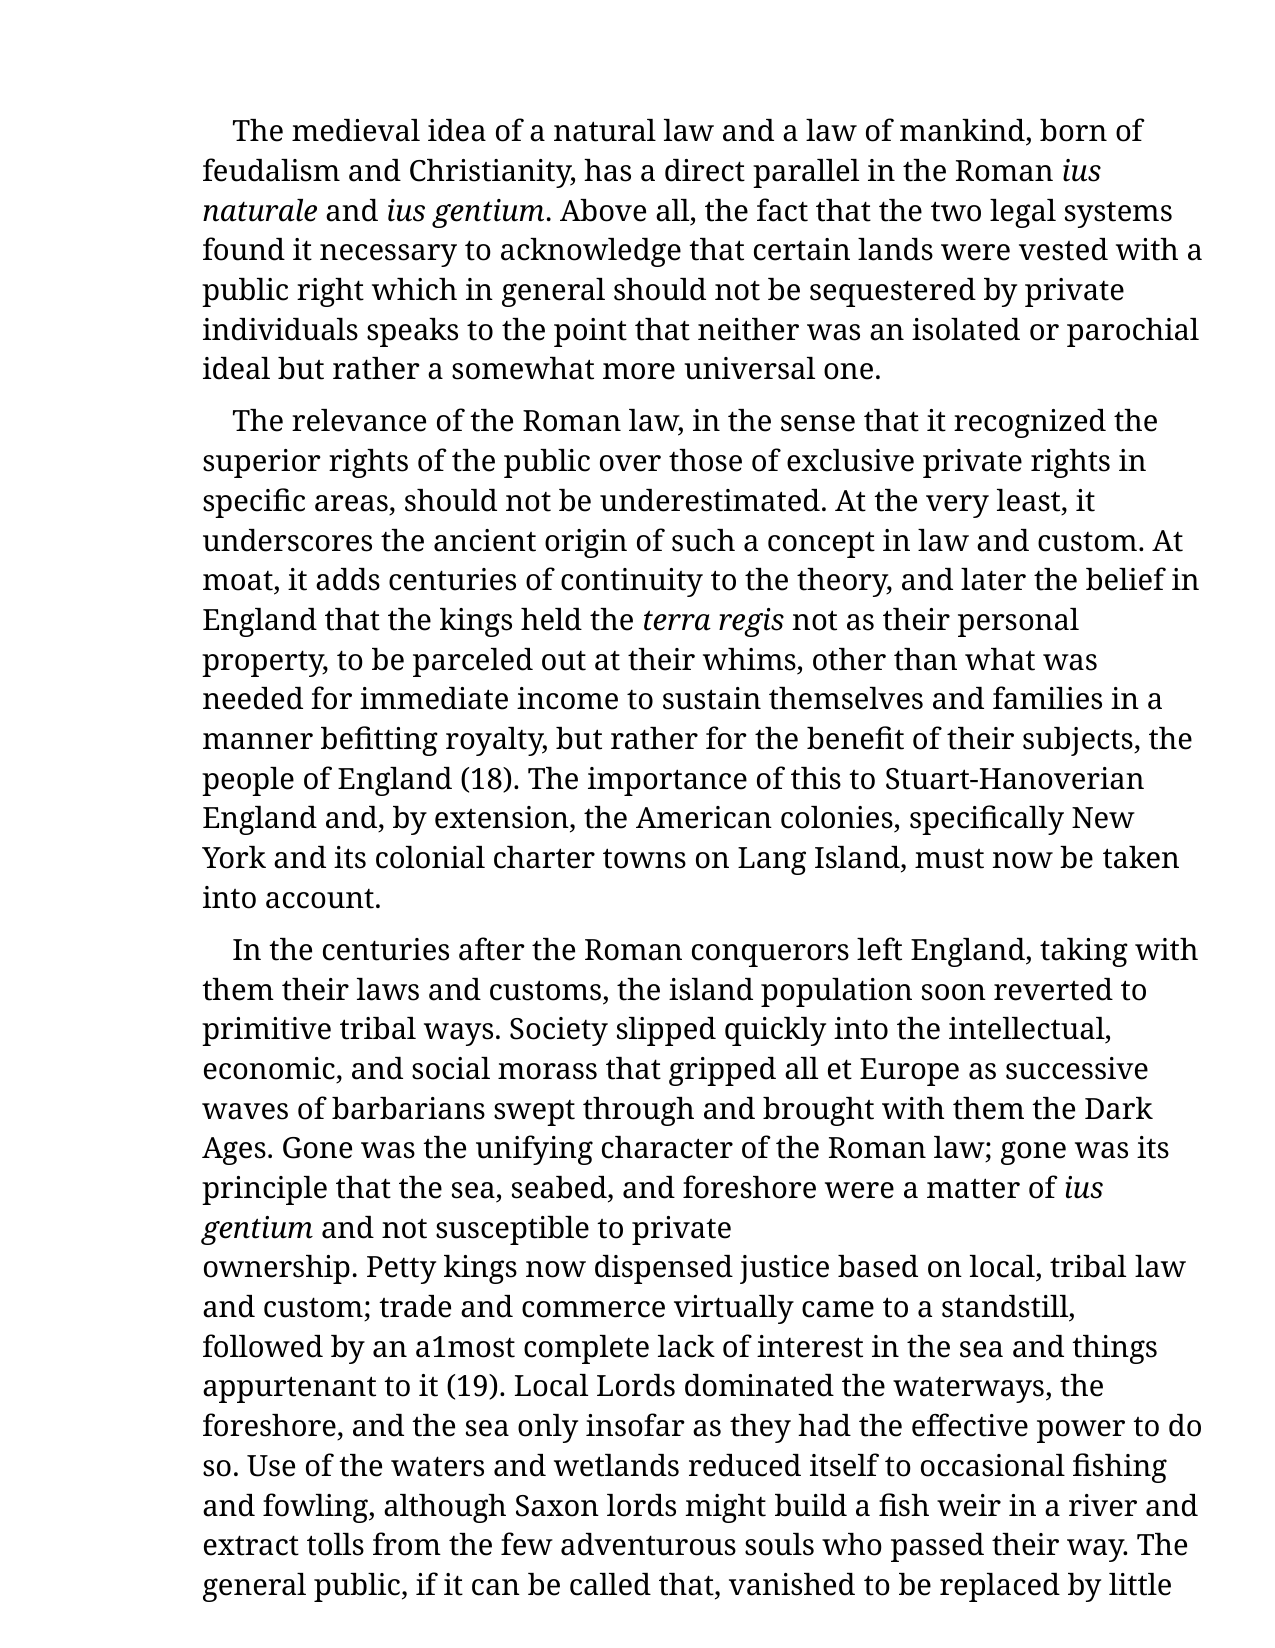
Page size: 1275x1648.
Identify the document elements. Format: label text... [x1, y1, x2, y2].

text The relevance of the Roman law, in the sense that it recognized the superior rights of the public over those of exclusive private rights in specific areas, should not be underestimated. At the very least, it underscores the ancient origin of such a concept in law and custom. At moat, it adds centuries of continuity to the theory, and later the belief in England that the kings held the terra regis not as their personal property, to be parceled out at their whims, other than what was needed for immediate income to sustain themselves and families in a manner befitting royalty, but rather for the benefit of their subjects, the people of England (18). The importance of this to Stuart-Hanoverian England and, by extension, the American colonies, specifically New York and its colonial charter towns on Lang Island, must now be taken into account. [202, 401, 1204, 917]
text The medieval idea of a natural law and a law of mankind, born of feudalism and Christianity, has a direct parallel in the Roman ius naturale and ius gentium. Above all, the fact that the two legal systems found it necessary to acknowledge that certain lands were vested with a public right which in general should not be sequestered by private individuals speaks to the point that neither was an isolated or parochial ideal but rather a somewhat more universal one. [202, 110, 1204, 388]
text In the centuries after the Roman conquerors left England, taking with them their laws and customs, the island population soon reverted to primitive tribal ways. Society slipped quickly into the intellectual, economic, and social morass that gripped all et Europe as successive waves of barbarians swept through and brought with them the Dark Ages. Gone was the unifying character of the Roman law; gone was its principle that the sea, seabed, and foreshore were a matter of ius gentium and not susceptible to private ownership. Petty kings now dispensed justice based on local, tribal law and custom; trade and commerce virtually came to a standstill, followed by an a1most complete lack of interest in the sea and things appurtenant to it (19). Local Lords dominated the waterways, the foreshore, and the sea only insofar as they had the effective power to do so. Use of the waters and wetlands reduced itself to occasional fishing and fowling, although Saxon lords might build a fish weir in a river and extract tolls from the few adventurous souls who passed their way. The general public, if it can be called that, vanished to be replaced by little [202, 929, 1204, 1604]
